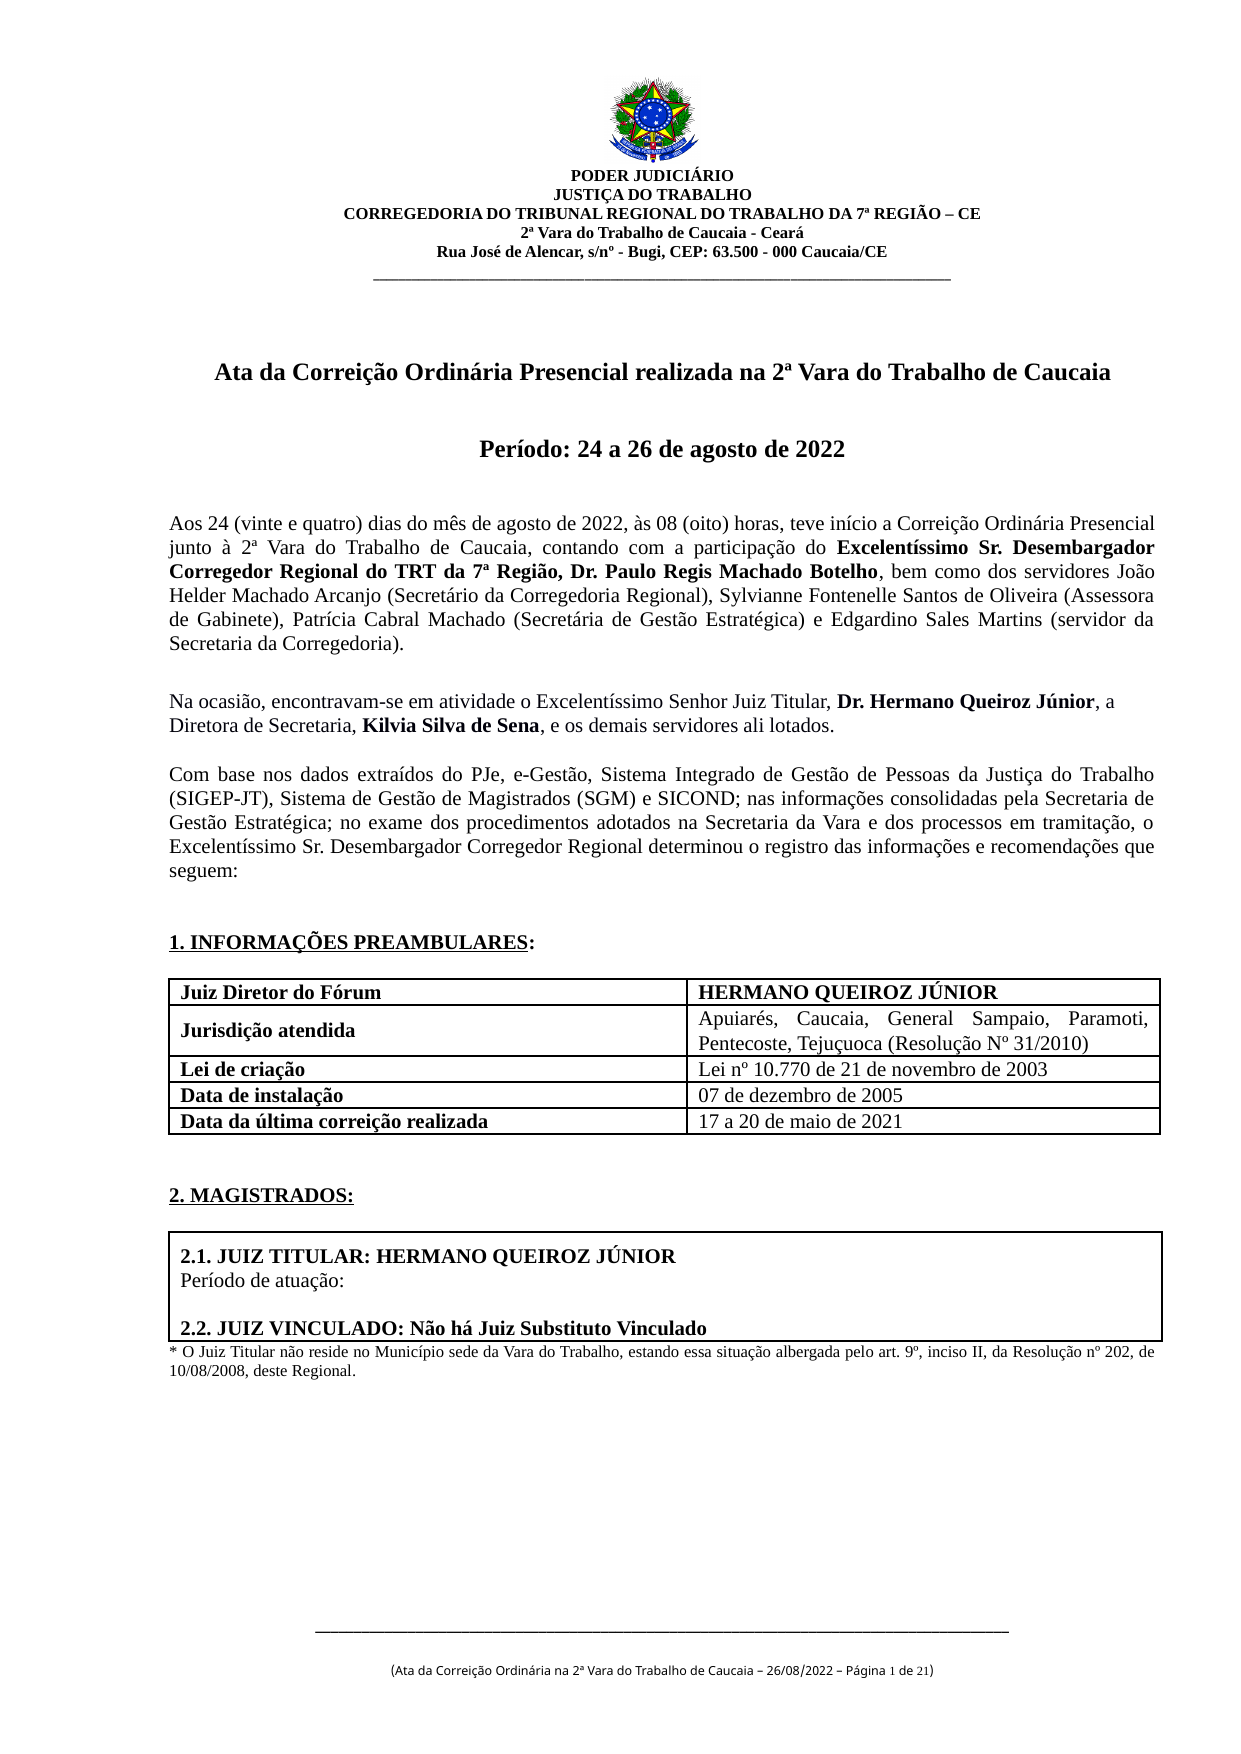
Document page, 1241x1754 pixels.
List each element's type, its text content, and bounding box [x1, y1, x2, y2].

text Ata da Correição Ordinária Presencial realizada na 2ª Vara do Trabalho de Caucaia [169, 357, 1155, 386]
table_cell Jurisdição atendida [170, 1006, 686, 1054]
text Com base nos dados extraídos do PJe, e-Gestão, Sistema Integrado de Gestão de Pessoas da Justiça do Trabalho (SIGEP-JT), Sistema de Gestão de Magistrados (SGM) e SICOND; nas informações consolidadas pela Secretaria de Gestão Estratégica; no exame dos procedimentos adotados na Secretaria da Vara e dos processos em tramitação, o Excelentíssimo Sr. Desembargador Corregedor Regional determinou o registro das informações e recomendações que seguem: [169, 762, 1155, 882]
table_cell Apuiarés, Caucaia, General Sampaio, Paramoti, Pentecoste, Tejuçuoca (Resolução Nº 31/2010) [688, 1006, 1159, 1054]
text Aos 24 (vinte e quatro) dias do mês de agosto de 2022, às 08 (oito) horas, teve início a Correição Ordinária Presencial junto à 2ª Vara do Trabalho de Caucaia, contando com a participação do Excelentíssimo Sr. Desembargador Corregedor Regional do TRT da 7ª Região, Dr. Paulo Regis Machado Botelho, bem como dos servidores João Helder Machado Arcanjo (Secretário da Corregedoria Regional), Sylvianne Fontenelle Santos de Oliveira (Assessora de Gabinete), Patrícia Cabral Machado (Secretária de Gestão Estratégica) e Edgardino Sales Martins (servidor da Secretaria da Corregedoria). [169, 511, 1155, 655]
table_header HERMANO QUEIROZ JÚNIOR [688, 980, 1159, 1004]
table_header Juiz Diretor do Fórum [170, 980, 686, 1004]
text Período: 24 a 26 de agosto de 2022 [169, 434, 1155, 462]
table_cell Lei nº 10.770 de 21 de novembro de 2003 [688, 1057, 1159, 1081]
table_cell Data da última correição realizada [170, 1109, 686, 1133]
table_header 2.1. JUIZ TITULAR: HERMANO QUEIROZ JÚNIOR Período de atuação: 2.2. JUIZ VINCULADO: Não há Juiz Substituto Vinculado [170, 1233, 1161, 1340]
text 2. MAGISTRADOS: [169, 1183, 1155, 1207]
text * O Juiz Titular não reside no Município sede da Vara do Trabalho, estando essa situação albergada pelo art. 9º, inciso II, da Resolução nº 202, de 10/08/2008, deste Regional. [169, 1342, 1155, 1380]
text Na ocasião, encontravam-se em atividade o Excelentíssimo Senhor Juiz Titular, Dr. Hermano Queiroz Júnior, a Diretora de Secretaria, Kilvia Silva de Sena, e os demais servidores ali lotados. [169, 689, 1155, 737]
table_cell 07 de dezembro de 2005 [688, 1083, 1159, 1107]
table_cell Lei de criação [170, 1057, 686, 1081]
text 1. INFORMAÇÕES PREAMBULARES: [169, 930, 1155, 954]
table_cell 17 a 20 de maio de 2021 [688, 1109, 1159, 1133]
table_cell Data de instalação [170, 1083, 686, 1107]
picture [604, 75, 700, 164]
